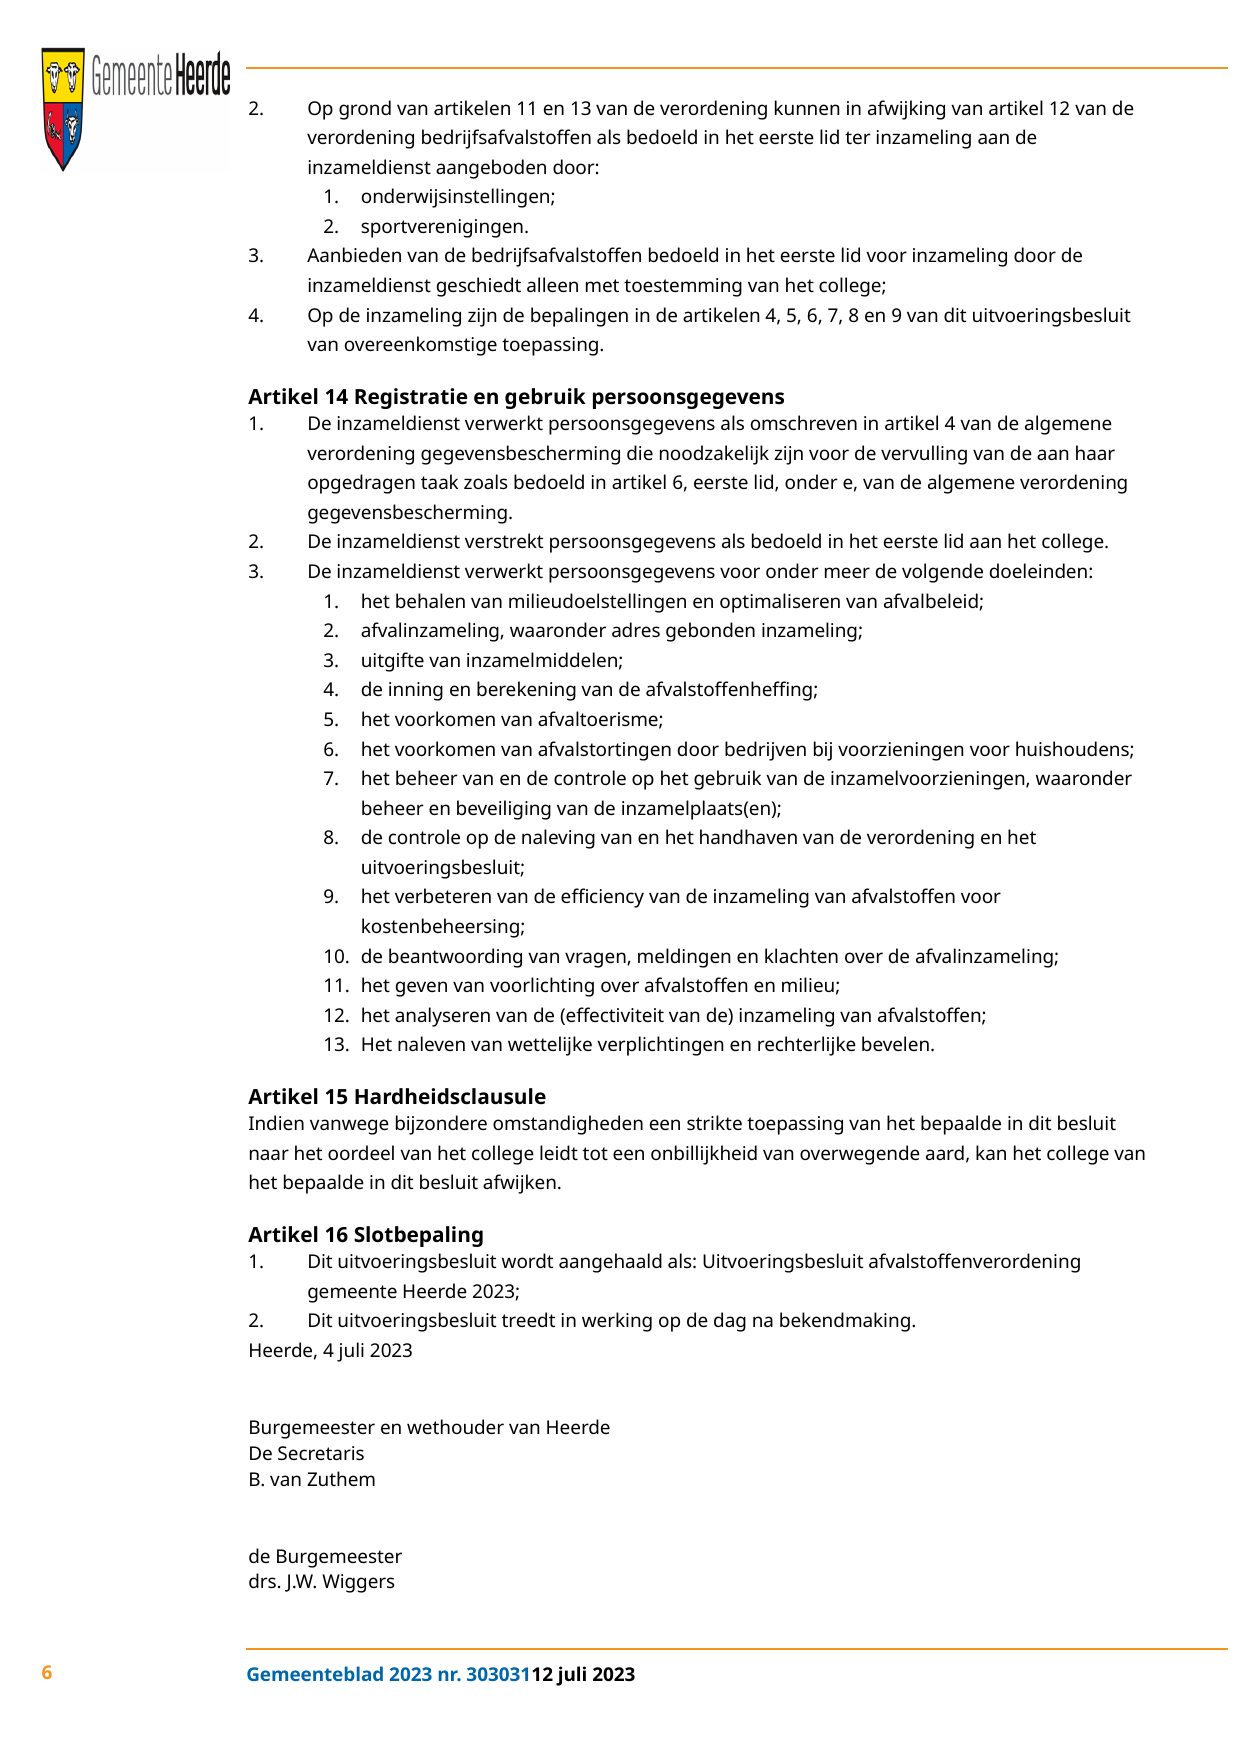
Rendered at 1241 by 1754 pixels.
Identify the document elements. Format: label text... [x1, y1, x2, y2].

list het verbeteren van de efficiency van de inzameling van afvalstoffen voor kostenbeheersing; [323, 884, 1152, 939]
text Burgemeester en wethouder van Heerde [248, 1414, 1152, 1440]
list Aanbieden van de bedrijfsafvalstoffen bedoeld in het eerste lid voor inzameling door de inzameldienst geschiedt alleen met toestemming van het college; [248, 243, 1152, 298]
list Op de inzameling zijn de bepalingen in de artikelen 4, 5, 6, 7, 8 en 9 van dit uitvoeringsbesluit van overeenkomstige toepassing. [248, 302, 1152, 357]
picture [41, 47, 231, 172]
text Artikel 15 Hardheidsclausule [248, 1082, 1152, 1110]
text Artikel 16 Slotbepaling [248, 1220, 1152, 1248]
list de controle op de naleving van en het handhaven van de verordening en het uitvoeringsbesluit; [323, 824, 1152, 880]
text B. van Zuthem [248, 1466, 1152, 1492]
list de inning en berekening van de afvalstoffenheffing; [323, 677, 1152, 702]
list De inzameldienst verstrekt persoonsgegevens als bedoeld in het eerste lid aan het college. [248, 529, 1152, 554]
list het geven van voorlichting over afvalstoffen en milieu; [323, 972, 1152, 998]
list De inzameldienst verwerkt persoonsgegevens als omschreven in artikel 4 van de algemene verordening gegevensbescherming die noodzakelijk zijn voor de vervulling van de aan haar opgedragen taak zoals bedoeld in artikel 6, eerste lid, onder e, van de algemene verordening gegevensbescherming. [248, 410, 1152, 525]
text Indien vanwege bijzondere omstandigheden een strikte toepassing van het bepaalde in dit besluit naar het oordeel van het college leidt tot een onbillijkheid van overwegende aard, kan het college van het bepaalde in dit besluit afwijken. [248, 1110, 1152, 1195]
text Heerde, 4 juli 2023 [248, 1337, 1152, 1363]
text Artikel 14 Registratie en gebruik persoonsgegevens [248, 382, 1152, 410]
list het behalen van milieudoelstellingen en optimaliseren van afvalbeleid; [323, 588, 1152, 613]
list het analyseren van de (effectiviteit van de) inzameling van afvalstoffen; [323, 1002, 1152, 1028]
list Dit uitvoeringsbesluit treedt in werking op de dag na bekendmaking. [248, 1308, 1152, 1333]
list De inzameldienst verwerkt persoonsgegevens voor onder meer de volgende doeleinden: [248, 558, 1152, 584]
list het voorkomen van afvaltoerisme; [323, 706, 1152, 732]
list afvalinzameling, waaronder adres gebonden inzameling; [323, 617, 1152, 643]
list Het naleven van wettelijke verplichtingen en rechterlijke bevelen. [323, 1032, 1152, 1057]
list uitgifte van inzamelmiddelen; [323, 647, 1152, 673]
list de beantwoording van vragen, meldingen en klachten over de afvalinzameling; [323, 943, 1152, 968]
list het beheer van en de controle op het gebruik van de inzamelvoorzieningen, waaronder beheer en beveiliging van de inzamelplaats(en); [323, 765, 1152, 821]
list onderwijsinstellingen; [323, 183, 1152, 209]
list sportverenigingen. [323, 213, 1152, 239]
list Dit uitvoeringsbesluit wordt aangehaald als: Uitvoeringsbesluit afvalstoffenverordening gemeente Heerde 2023; [248, 1248, 1152, 1304]
text de Burgemeester [248, 1543, 1152, 1569]
text drs. J.W. Wiggers [248, 1569, 1152, 1594]
list het voorkomen van afvalstortingen door bedrijven bij voorzieningen voor huishoudens; [323, 736, 1152, 761]
list Op grond van artikelen 11 en 13 van de verordening kunnen in afwijking van artikel 12 van de verordening bedrijfsafvalstoffen als bedoeld in het eerste lid ter inzameling aan de inzameldienst aangeboden door: [248, 95, 1152, 180]
text De Secretaris [248, 1440, 1152, 1466]
